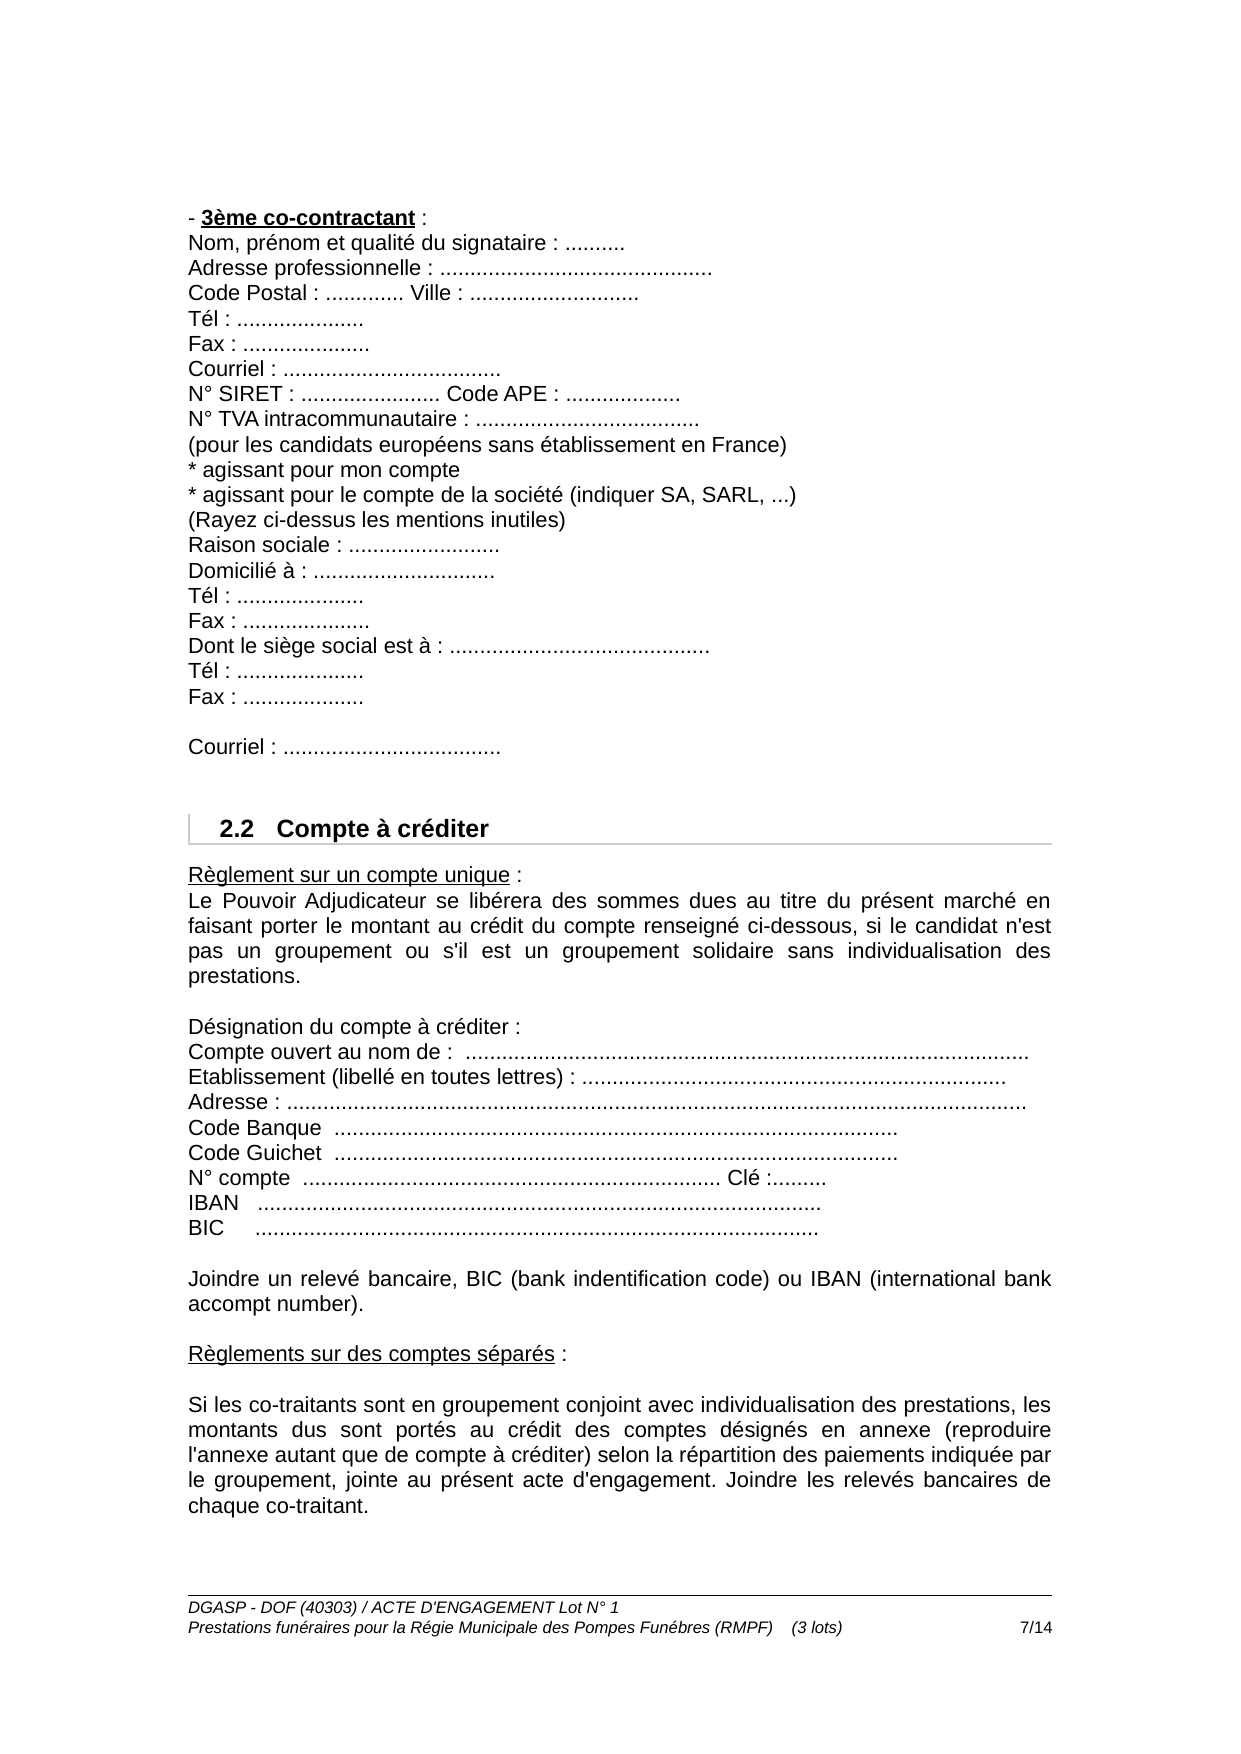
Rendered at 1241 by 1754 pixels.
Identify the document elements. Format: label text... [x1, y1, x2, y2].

text * agissant pour mon compte [188, 457, 1052, 482]
subtitle Compte à créditer [190, 814, 1052, 843]
text Code Postal : ............. Ville : ............................ [188, 280, 1052, 305]
text IBAN ............................................................................................. [188, 1190, 1052, 1215]
text Raison sociale : ......................... [188, 532, 1052, 557]
text Joindre un relevé bancaire, BIC (bank indentification code) ou IBAN (international bank accompt number). [188, 1266, 1052, 1316]
text Tél : ..................... [188, 658, 1052, 683]
text Désignation du compte à créditer : [188, 1014, 1052, 1039]
text Courriel : .................................... [188, 356, 1052, 381]
text Dont le siège social est à : ........................................... [188, 633, 1052, 658]
text Code Guichet ............................................................................................. [188, 1140, 1052, 1165]
text Courriel : .................................... [188, 734, 1052, 759]
text Tél : ..................... [188, 583, 1052, 608]
text N° SIRET : ....................... Code APE : ................... [188, 381, 1052, 406]
text Compte ouvert au nom de : ............................................................................................. [188, 1039, 1052, 1064]
text BIC ............................................................................................. [188, 1215, 1052, 1241]
text Fax : .................... [188, 683, 1052, 709]
text Fax : ..................... [188, 608, 1052, 633]
text Adresse professionnelle : ............................................. [188, 255, 1052, 280]
text Règlements sur des comptes séparés : [188, 1341, 1052, 1367]
text Règlement sur un compte unique : [188, 862, 1052, 888]
text * agissant pour le compte de la société (indiquer SA, SARL, ...) [188, 482, 1052, 507]
text Fax : ..................... [188, 331, 1052, 356]
text (Rayez ci-dessus les mentions inutiles) [188, 507, 1052, 532]
text Adresse : .......................................................................................................................... [188, 1089, 1052, 1114]
text Etablissement (libellé en toutes lettres) : ...................................................................... [188, 1064, 1052, 1089]
text Tél : ..................... [188, 305, 1052, 331]
text Domicilié à : .............................. [188, 557, 1052, 583]
text Nom, prénom et qualité du signataire : .......... [188, 230, 1052, 255]
text (pour les candidats européens sans établissement en France) [188, 431, 1052, 457]
text Code Banque ............................................................................................. [188, 1114, 1052, 1140]
text N° TVA intracommunautaire : ..................................... [188, 406, 1052, 431]
text N° compte ..................................................................... Clé :......... [188, 1165, 1052, 1190]
text - 3ème co-contractant : [188, 204, 1052, 230]
text Si les co-traitants sont en groupement conjoint avec individualisation des prestations, les montants dus sont portés au crédit des comptes désignés en annexe (reproduire l'annexe autant que de compte à créditer) selon la répartition des paiements indiquée par le groupement, jointe au présent acte d'engagement. Joindre les relevés bancaires de chaque co-traitant. [188, 1392, 1052, 1518]
text Le Pouvoir Adjudicateur se libérera des sommes dues au titre du présent marché en faisant porter le montant au crédit du compte renseigné ci-dessous, si le candidat n'est pas un groupement ou s'il est un groupement solidaire sans individualisation des prestations. [188, 888, 1052, 988]
